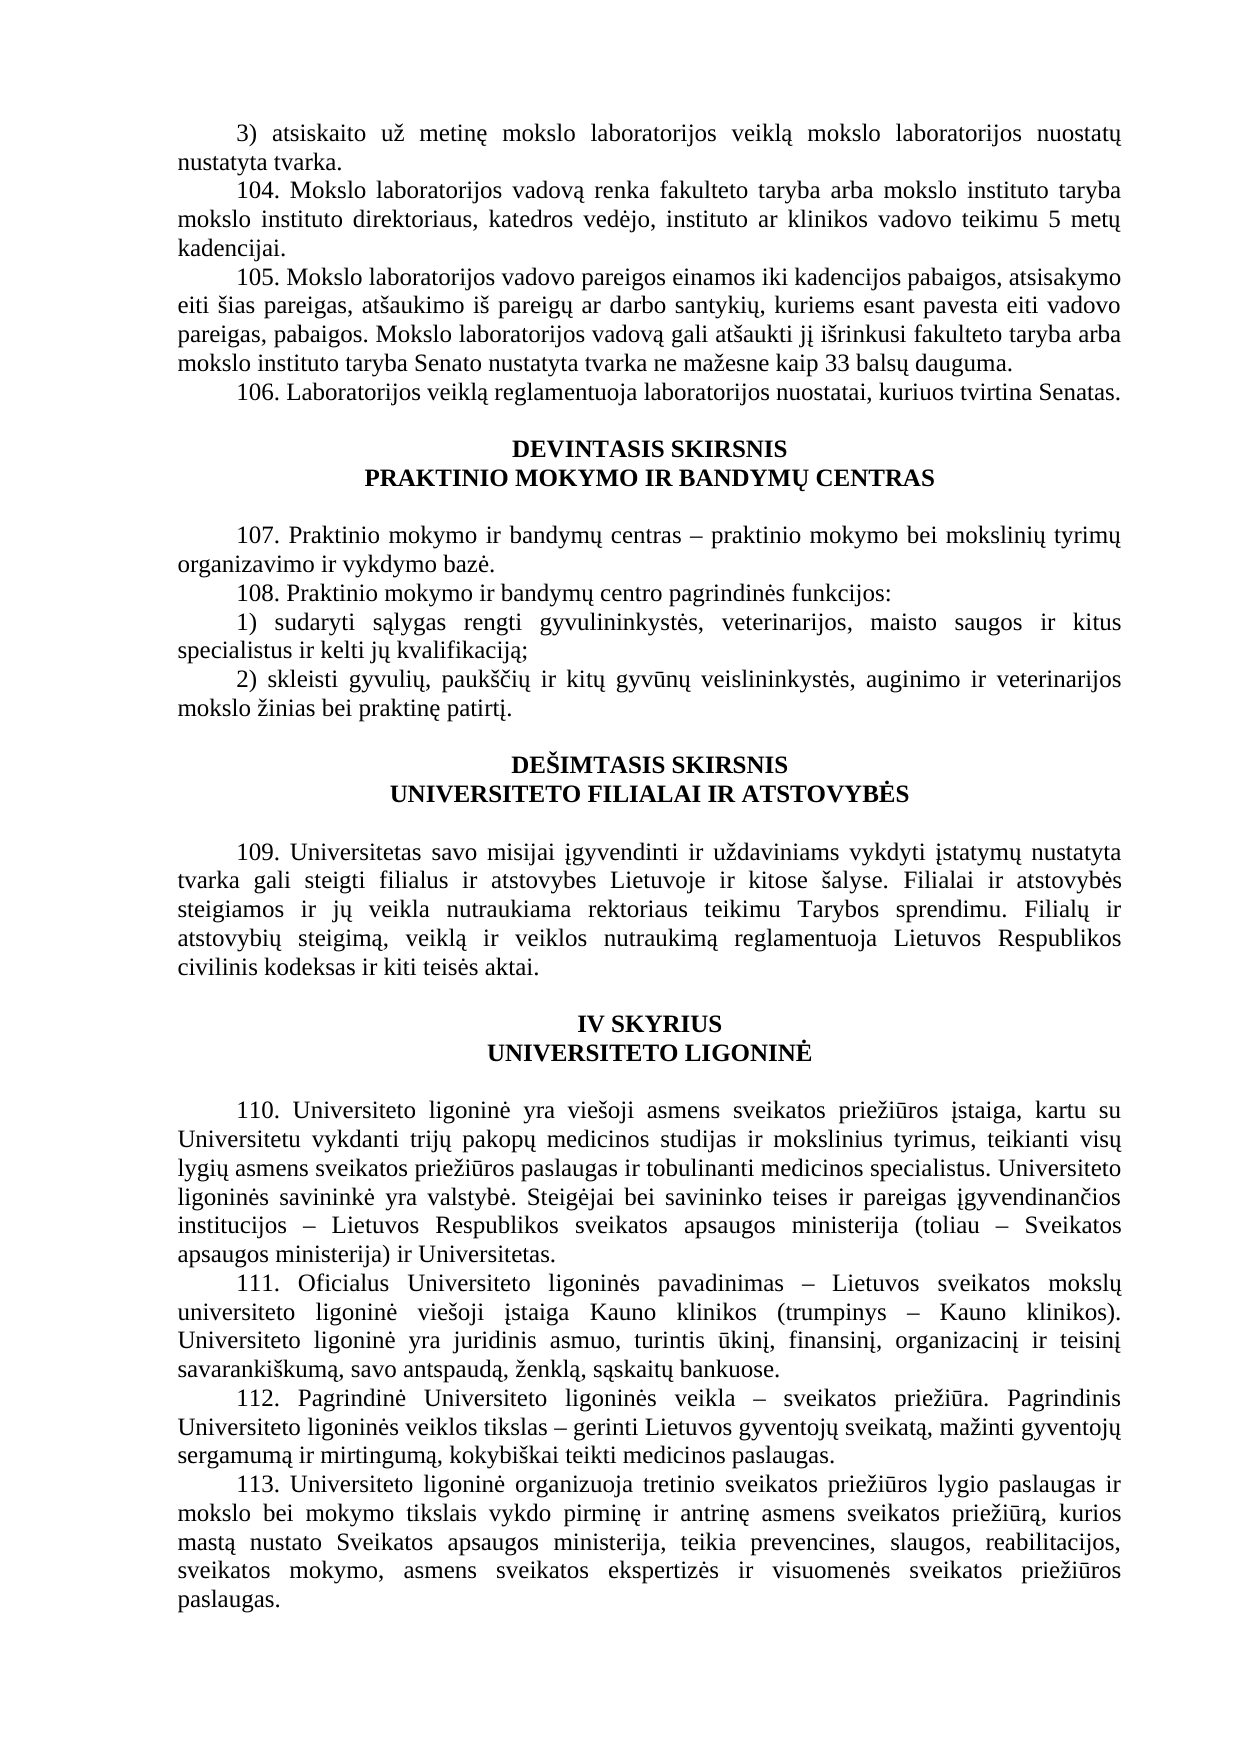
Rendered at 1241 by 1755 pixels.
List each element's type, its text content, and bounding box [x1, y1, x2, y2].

text 2) skleisti gyvulių, paukščių ir kitų gyvūnų veislininkystės, auginimo ir veterinarijos mokslo žinias bei praktinę patirtį. [177, 664, 1122, 722]
text 104. Mokslo laboratorijos vadovą renka fakulteto taryba arba mokslo instituto taryba mokslo instituto direktoriaus, katedros vedėjo, instituto ar klinikos vadovo teikimu 5 metų kadencijai. [177, 176, 1122, 262]
text 107. Praktinio mokymo ir bandymų centras – praktinio mokymo bei mokslinių tyrimų organizavimo ir vykdymo bazė. [177, 521, 1122, 578]
text UNIVERSITETO LIGONINĖ [177, 1038, 1122, 1067]
text 111. Oficialus Universiteto ligoninės pavadinimas – Lietuvos sveikatos mokslų universiteto ligoninė viešoji įstaiga Kauno klinikos (trumpinys – Kauno klinikos). Universiteto ligoninė yra juridinis asmuo, turintis ūkinį, finansinį, organizacinį ir teisinį savarankiškumą, savo antspaudą, ženklą, sąskaitų bankuose. [177, 1268, 1122, 1383]
text 109. Universitetas savo misijai įgyvendinti ir uždaviniams vykdyti įstatymų nustatyta tvarka gali steigti filialus ir atstovybes Lietuvoje ir kitose šalyse. Filialai ir atstovybės steigiamos ir jų veikla nutraukiama rektoriaus teikimu Tarybos sprendimu. Filialų ir atstovybių steigimą, veiklą ir veiklos nutraukimą reglamentuoja Lietuvos Respublikos civilinis kodeksas ir kiti teisės aktai. [177, 837, 1122, 981]
text 106. Laboratorijos veiklą reglamentuoja laboratorijos nuostatai, kuriuos tvirtina Senatas. [177, 377, 1122, 406]
text 1) sudaryti sąlygas rengti gyvulininkystės, veterinarijos, maisto saugos ir kitus specialistus ir kelti jų kvalifikaciją; [177, 607, 1122, 664]
text 105. Mokslo laboratorijos vadovo pareigos einamos iki kadencijos pabaigos, atsisakymo eiti šias pareigas, atšaukimo iš pareigų ar darbo santykių, kuriems esant pavesta eiti vadovo pareigas, pabaigos. Mokslo laboratorijos vadovą gali atšaukti jį išrinkusi fakulteto taryba arba mokslo instituto taryba Senato nustatyta tvarka ne mažesne kaip 33 balsų dauguma. [177, 262, 1122, 377]
text UNIVERSITETO FILIALAI IR ATSTOVYBĖS [177, 779, 1122, 808]
text 3) atsiskaito už metinę mokslo laboratorijos veiklą mokslo laboratorijos nuostatų nustatyta tvarka. [177, 118, 1122, 176]
text 113. Universiteto ligoninė organizuoja tretinio sveikatos priežiūros lygio paslaugas ir mokslo bei mokymo tikslais vykdo pirminę ir antrinę asmens sveikatos priežiūrą, kurios mastą nustato Sveikatos apsaugos ministerija, teikia prevencines, slaugos, reabilitacijos, sveikatos mokymo, asmens sveikatos ekspertizės ir visuomenės sveikatos priežiūros paslaugas. [177, 1469, 1122, 1613]
text 110. Universiteto ligoninė yra viešoji asmens sveikatos priežiūros įstaiga, kartu su Universitetu vykdanti trijų pakopų medicinos studijas ir mokslinius tyrimus, teikianti visų lygių asmens sveikatos priežiūros paslaugas ir tobulinanti medicinos specialistus. Universiteto ligoninės savininkė yra valstybė. Steigėjai bei savininko teises ir pareigas įgyvendinančios institucijos – Lietuvos Respublikos sveikatos apsaugos ministerija (toliau – Sveikatos apsaugos ministerija) ir Universitetas. [177, 1096, 1122, 1268]
text IV SKYRIUS [177, 1009, 1122, 1038]
text PRAKTINIO MOKYMO IR BANDYMŲ CENTRAS [177, 463, 1122, 492]
text 112. Pagrindinė Universiteto ligoninės veikla – sveikatos priežiūra. Pagrindinis Universiteto ligoninės veiklos tikslas – gerinti Lietuvos gyventojų sveikatą, mažinti gyventojų sergamumą ir mirtingumą, kokybiškai teikti medicinos paslaugas. [177, 1383, 1122, 1469]
text 108. Praktinio mokymo ir bandymų centro pagrindinės funkcijos: [177, 578, 1122, 607]
text DEŠIMTASIS SKIRSNIS [177, 751, 1122, 779]
text DEVINTASIS SKIRSNIS [177, 434, 1122, 463]
